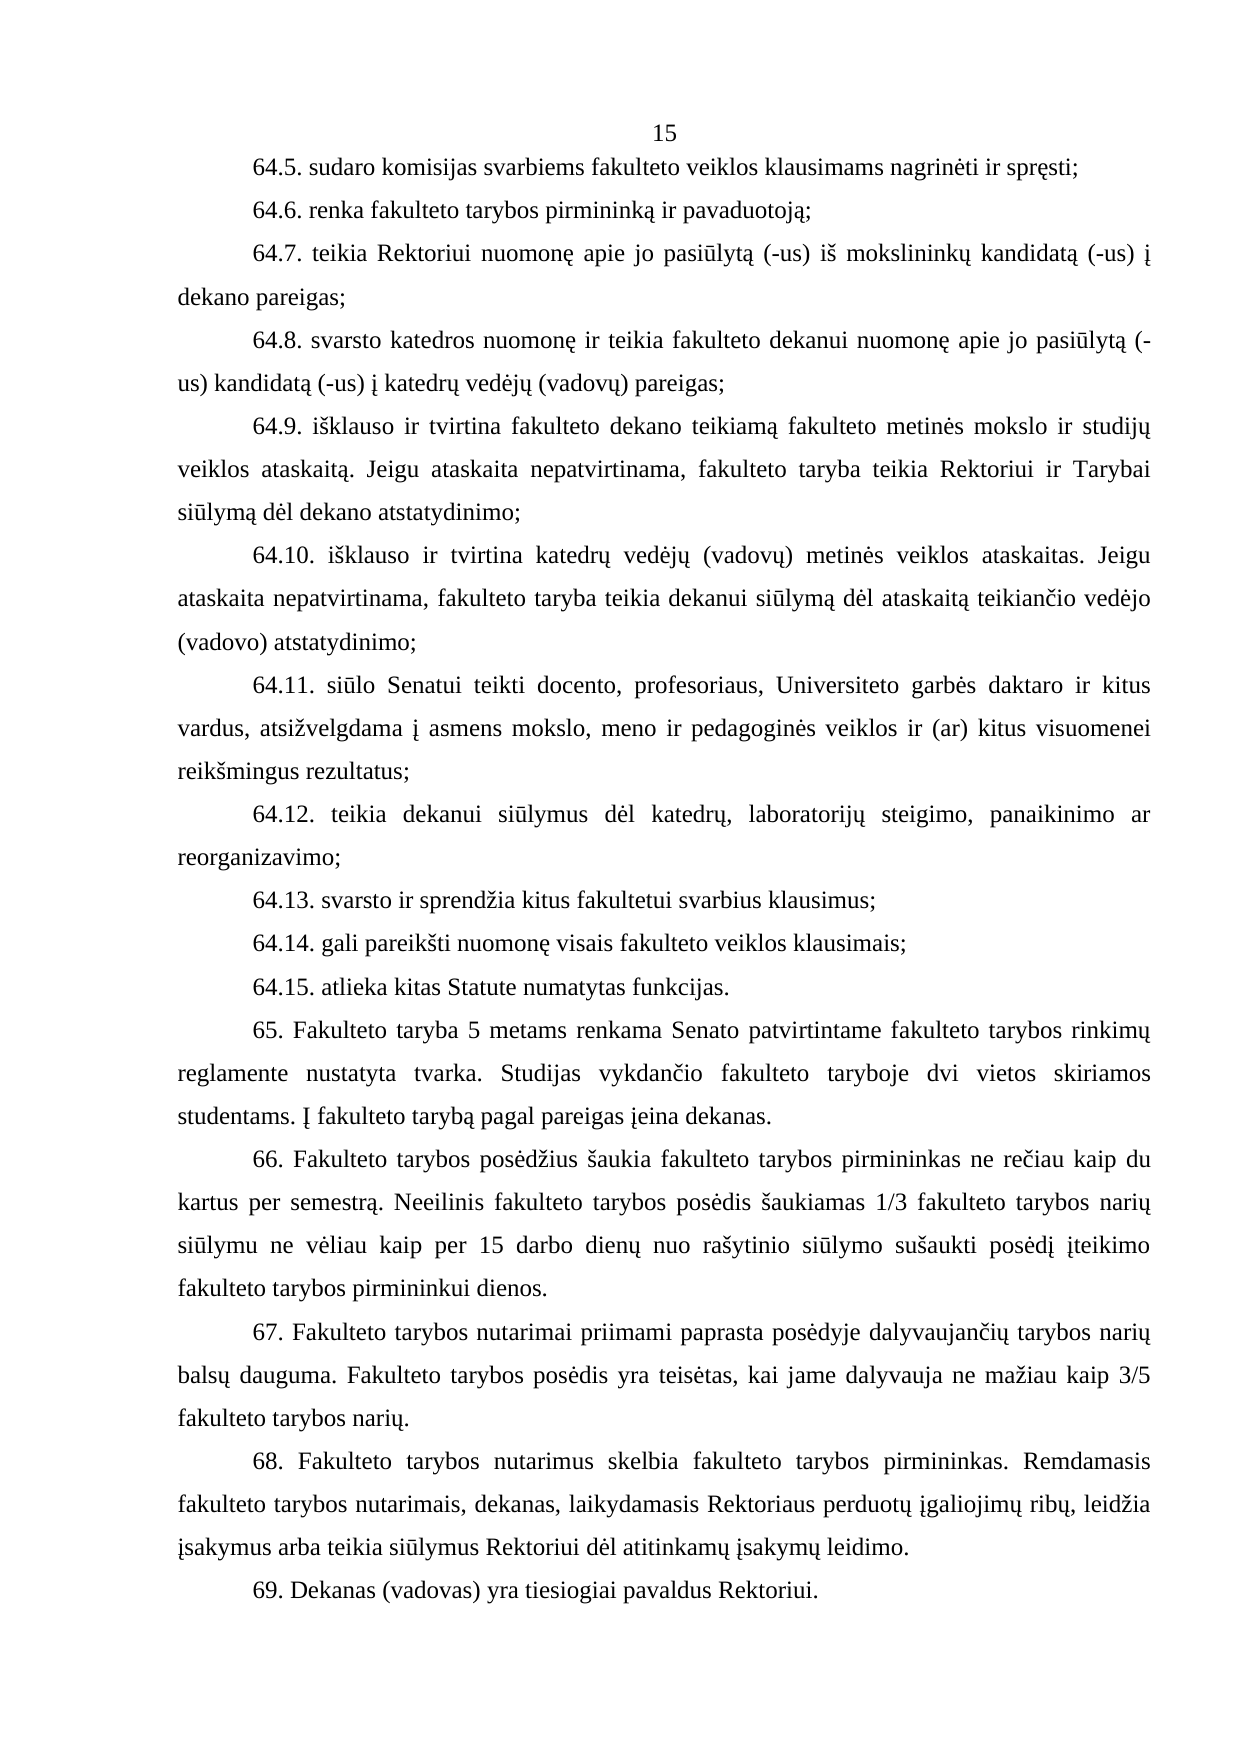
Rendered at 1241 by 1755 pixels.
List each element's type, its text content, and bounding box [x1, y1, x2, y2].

text 64.12. teikia dekanui siūlymus dėl katedrų, laboratorijų steigimo, panaikinimo ar reorganizavimo; [177, 799, 1152, 871]
text 64.5. sudaro komisijas svarbiems fakulteto veiklos klausimams nagrinėti ir spręsti; [177, 152, 1152, 181]
text 69. Dekanas (vadovas) yra tiesiogiai pavaldus Rektoriui. [177, 1575, 1152, 1604]
text 66. Fakulteto tarybos posėdžius šaukia fakulteto tarybos pirmininkas ne rečiau kaip du kartus per semestrą. Neeilinis fakulteto tarybos posėdis šaukiamas 1/3 fakulteto tarybos narių siūlymu ne vėliau kaip per 15 darbo dienų nuo rašytinio siūlymo sušaukti posėdį įteikimo fakulteto tarybos pirmininkui dienos. [177, 1144, 1152, 1302]
text 64.6. renka fakulteto tarybos pirmininką ir pavaduotoją; [177, 195, 1152, 224]
text 67. Fakulteto tarybos nutarimai priimami paprasta posėdyje dalyvaujančių tarybos narių balsų dauguma. Fakulteto tarybos posėdis yra teisėtas, kai jame dalyvauja ne mažiau kaip 3/5 fakulteto tarybos narių. [177, 1317, 1152, 1432]
text 64.8. svarsto katedros nuomonę ir teikia fakulteto dekanui nuomonę apie jo pasiūlytą (-us) kandidatą (-us) į katedrų vedėjų (vadovų) pareigas; [177, 325, 1152, 397]
text 64.15. atlieka kitas Statute numatytas funkcijas. [177, 972, 1152, 1000]
text 64.10. išklauso ir tvirtina katedrų vedėjų (vadovų) metinės veiklos ataskaitas. Jeigu ataskaita nepatvirtinama, fakulteto taryba teikia dekanui siūlymą dėl ataskaitą teikiančio vedėjo (vadovo) atstatydinimo; [177, 540, 1152, 655]
text 68. Fakulteto tarybos nutarimus skelbia fakulteto tarybos pirmininkas. Remdamasis fakulteto tarybos nutarimais, dekanas, laikydamasis Rektoriaus perduotų įgaliojimų ribų, leidžia įsakymus arba teikia siūlymus Rektoriui dėl atitinkamų įsakymų leidimo. [177, 1446, 1152, 1561]
text 64.7. teikia Rektoriui nuomonę apie jo pasiūlytą (-us) iš mokslininkų kandidatą (-us) į dekano pareigas; [177, 238, 1152, 310]
text 64.14. gali pareikšti nuomonę visais fakulteto veiklos klausimais; [177, 928, 1152, 957]
text 64.11. siūlo Senatui teikti docento, profesoriaus, Universiteto garbės daktaro ir kitus vardus, atsižvelgdama į asmens mokslo, meno ir pedagoginės veiklos ir (ar) kitus visuomenei reikšmingus rezultatus; [177, 670, 1152, 785]
text 65. Fakulteto taryba 5 metams renkama Senato patvirtintame fakulteto tarybos rinkimų reglamente nustatyta tvarka. Studijas vykdančio fakulteto taryboje dvi vietos skiriamos studentams. Į fakulteto tarybą pagal pareigas įeina dekanas. [177, 1015, 1152, 1130]
text 64.13. svarsto ir sprendžia kitus fakultetui svarbius klausimus; [177, 885, 1152, 914]
text 64.9. išklauso ir tvirtina fakulteto dekano teikiamą fakulteto metinės mokslo ir studijų veiklos ataskaitą. Jeigu ataskaita nepatvirtinama, fakulteto taryba teikia Rektoriui ir Tarybai siūlymą dėl dekano atstatydinimo; [177, 411, 1152, 526]
